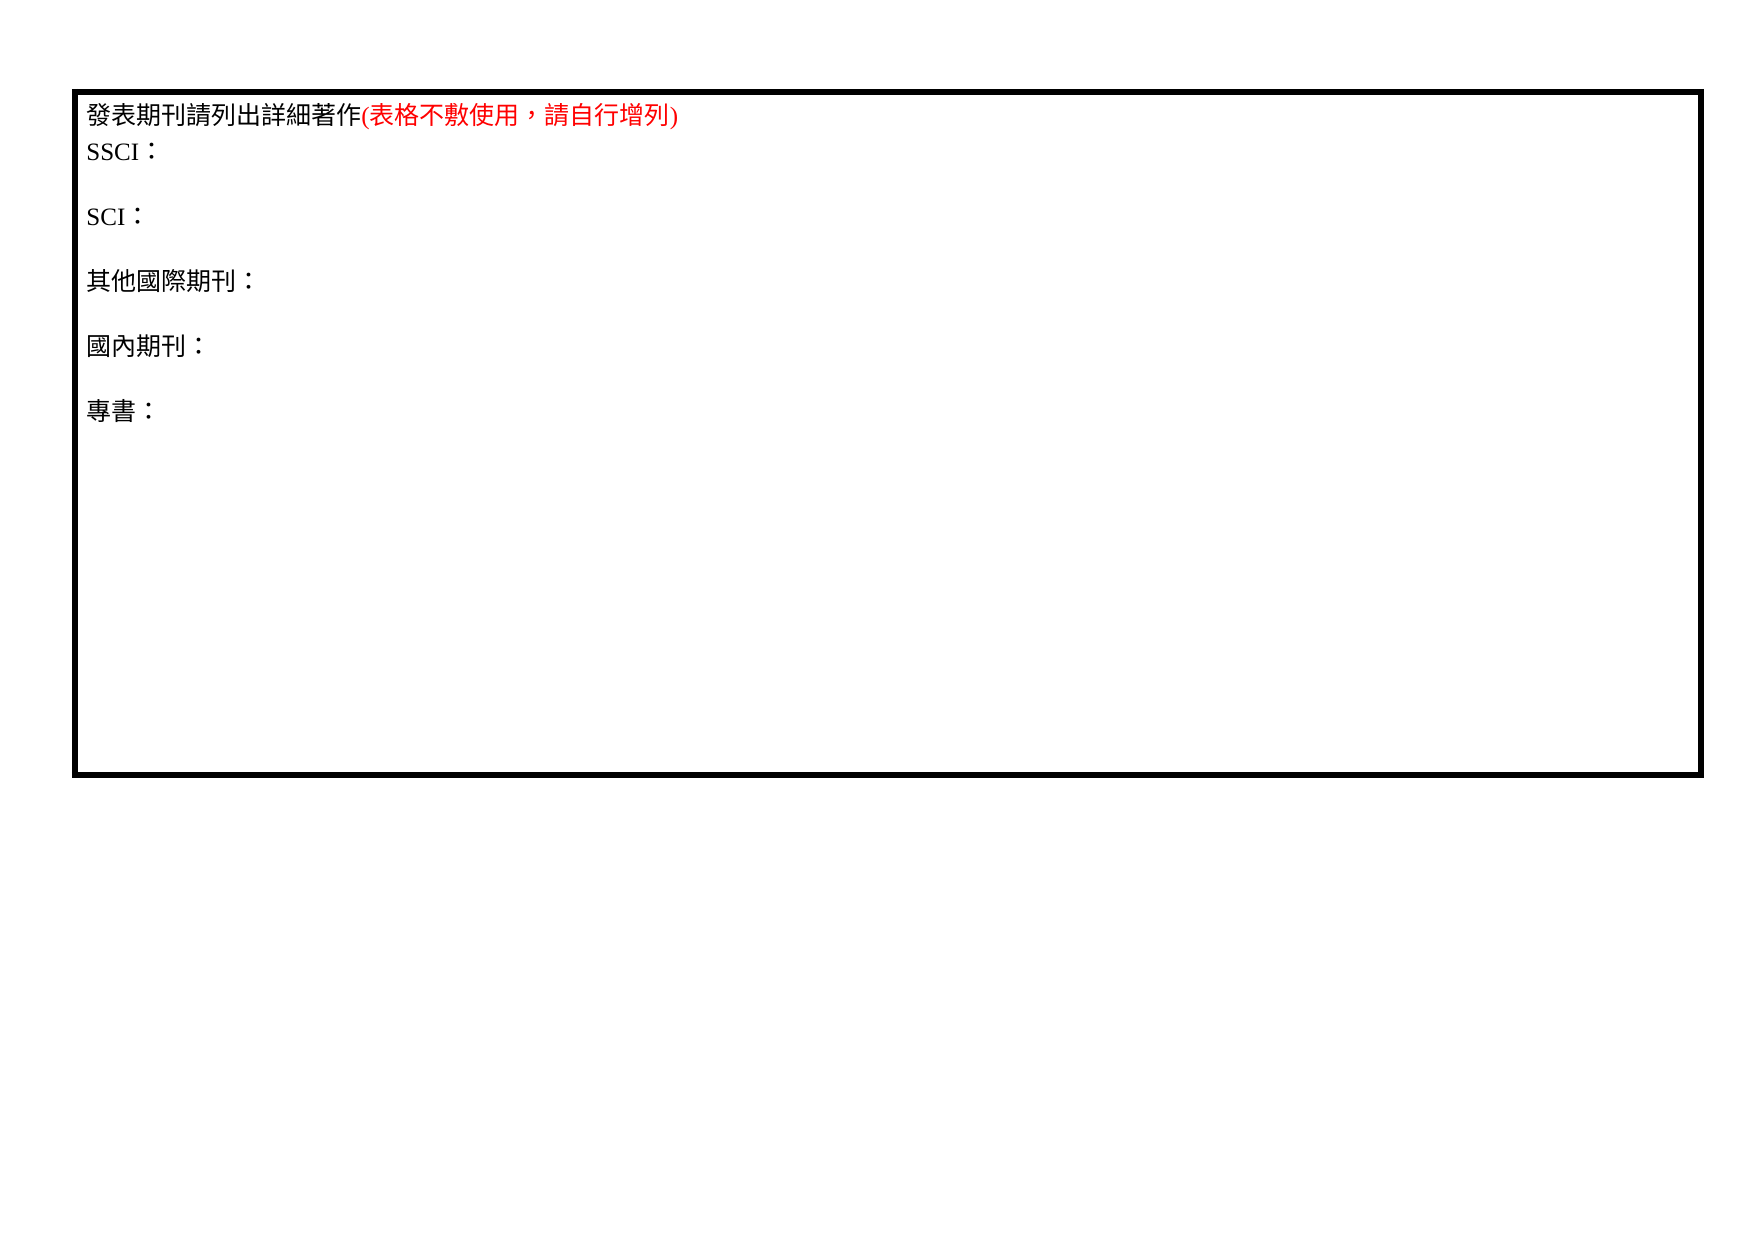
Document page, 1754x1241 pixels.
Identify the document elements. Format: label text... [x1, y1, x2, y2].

table_cell 發表期刊請列出詳細著作(表格不敷使用，請自行增列) SSCI： SCI： 其他國際期刊： 國內期刊： 專書： [78, 95, 1698, 772]
